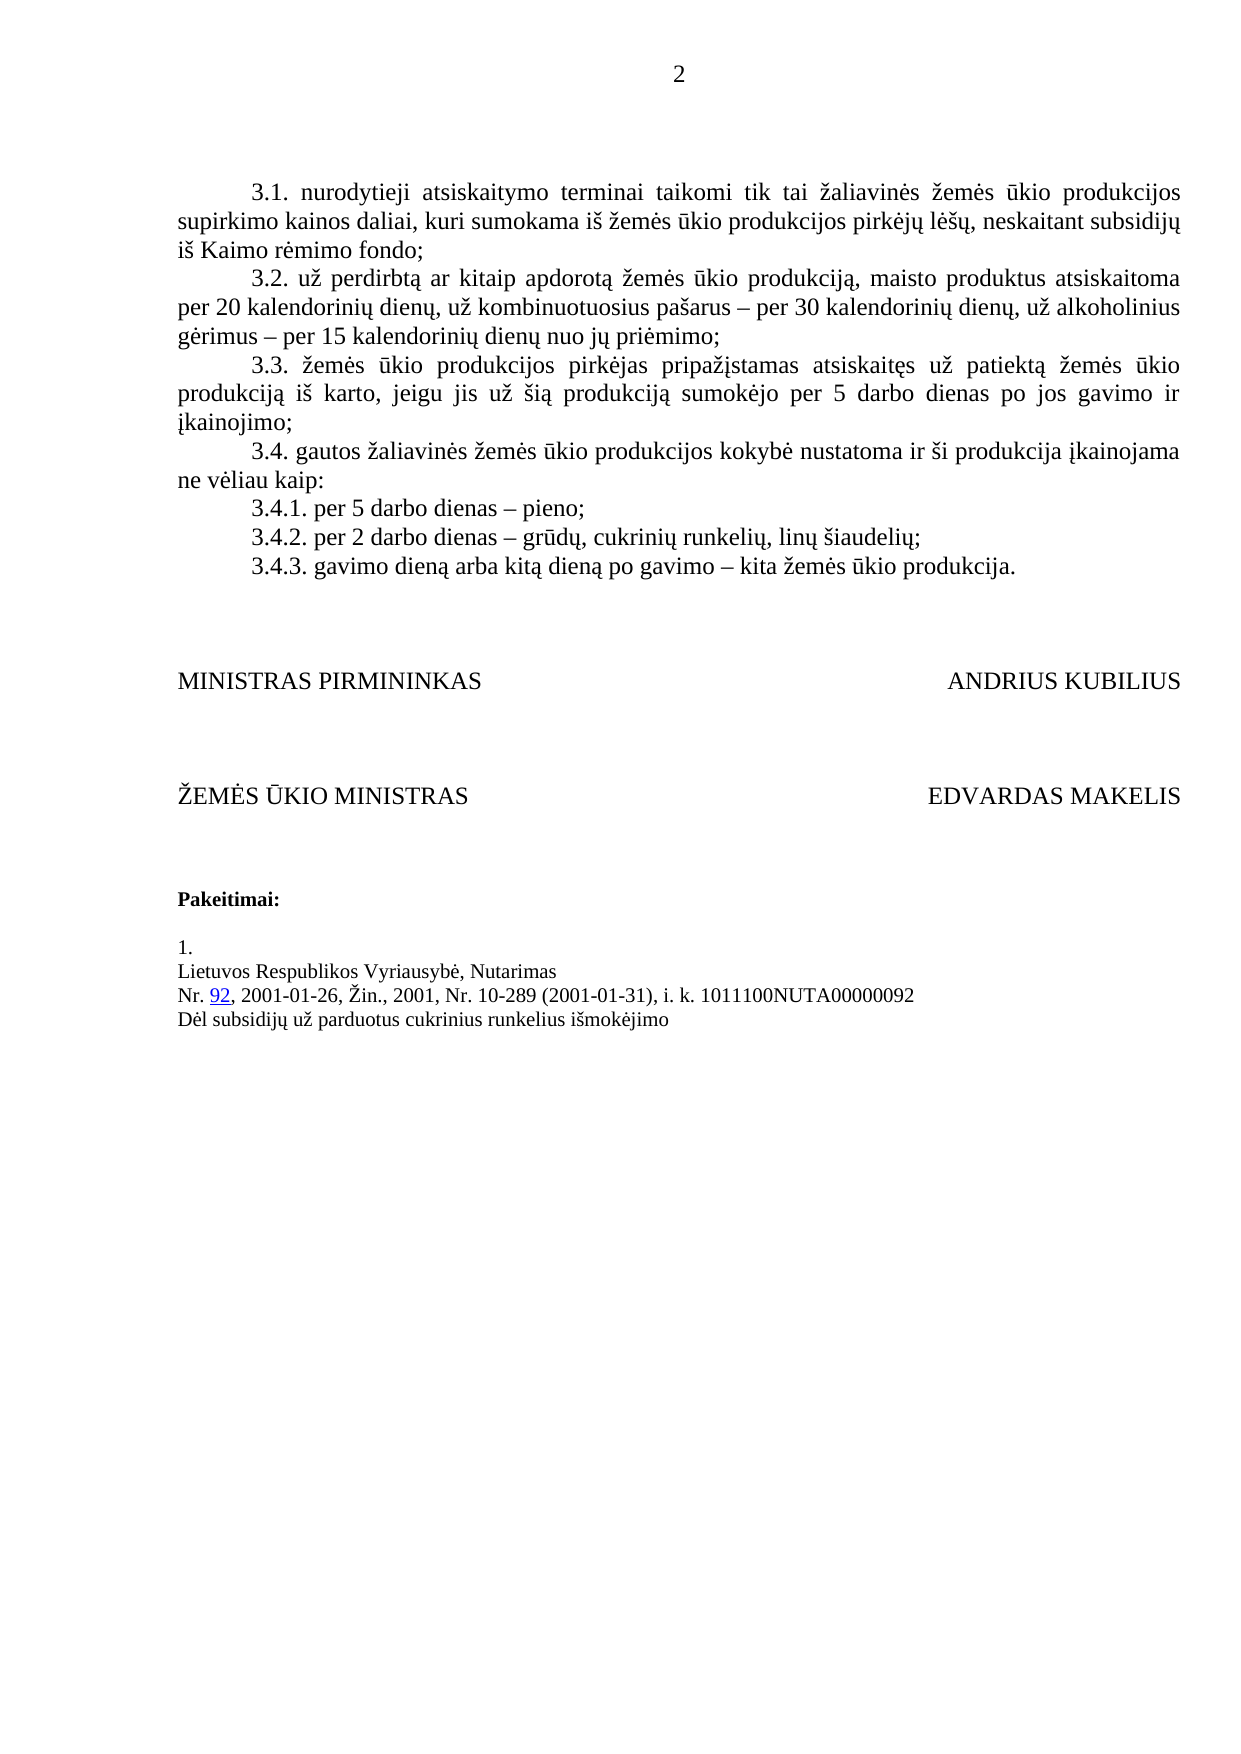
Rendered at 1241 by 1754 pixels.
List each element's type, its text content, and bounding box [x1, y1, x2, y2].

text 3.1. nurodytieji atsiskaitymo terminai taikomi tik tai žaliavinės žemės ūkio produkcijos supirkimo kainos daliai, kuri sumokama iš žemės ūkio produkcijos pirkėjų lėšų, neskaitant subsidijų iš Kaimo rėmimo fondo; [177, 177, 1181, 263]
text Pakeitimai: [177, 887, 1181, 911]
text Dėl subsidijų už parduotus cukrinius runkelius išmokėjimo [177, 1007, 1181, 1031]
text 3.4.2. per 2 darbo dienas – grūdų, cukrinių runkelių, linų šiaudelių; [177, 522, 1181, 551]
text 3.3. žemės ūkio produkcijos pirkėjas pripažįstamas atsiskaitęs už patiektą žemės ūkio produkciją iš karto, jeigu jis už šią produkciją sumokėjo per 5 darbo dienas po jos gavimo ir įkainojimo; [177, 350, 1181, 436]
text ŽEMĖS ŪKIO MINISTRAS EDVARDAS MAKELIS [177, 781, 1181, 810]
text MINISTRAS PIRMININKAS ANDRIUS KUBILIUS [177, 666, 1181, 695]
text 3.4.1. per 5 darbo dienas – pieno; [177, 493, 1181, 522]
text 3.4. gautos žaliavinės žemės ūkio produkcijos kokybė nustatoma ir ši produkcija įkainojama ne vėliau kaip: [177, 436, 1181, 493]
text 1. [177, 935, 1181, 959]
text 3.2. už perdirbtą ar kitaip apdorotą žemės ūkio produkciją, maisto produktus atsiskaitoma per 20 kalendorinių dienų, už kombinuotuosius pašarus – per 30 kalendorinių dienų, už alkoholinius gėrimus – per 15 kalendorinių dienų nuo jų priėmimo; [177, 263, 1181, 350]
text Lietuvos Respublikos Vyriausybė, Nutarimas [177, 959, 1181, 983]
text 3.4.3. gavimo dieną arba kitą dieną po gavimo – kita žemės ūkio produkcija. [177, 551, 1181, 580]
text Nr. 92, 2001-01-26, Žin., 2001, Nr. 10-289 (2001-01-31), i. k. 1011100NUTA00000092 [177, 983, 1181, 1007]
